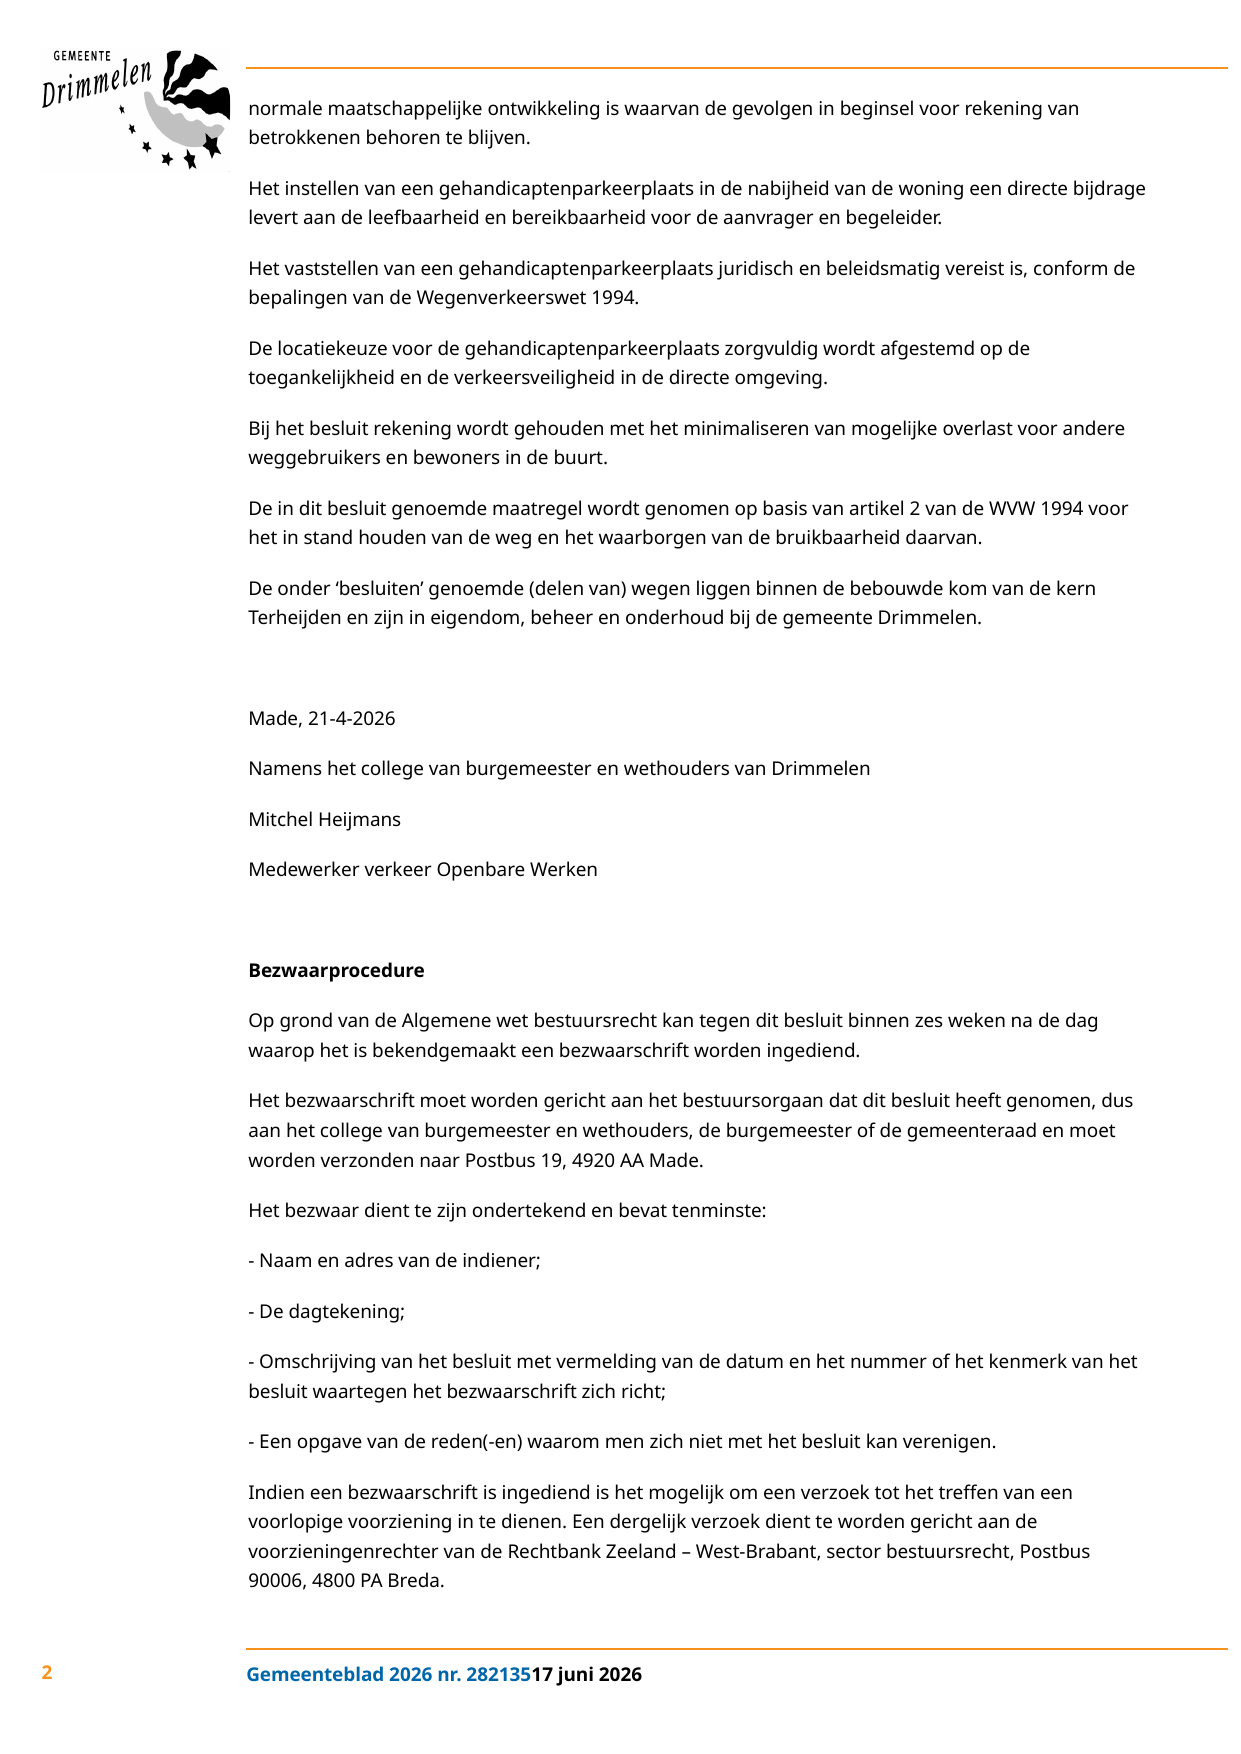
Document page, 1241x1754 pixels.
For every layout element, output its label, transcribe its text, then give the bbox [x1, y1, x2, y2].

text Namens het college van burgemeester en wethouders van Drimmelen [248, 756, 1152, 781]
text De onder ‘besluiten’ genoemde (delen van) wegen liggen binnen de bebouwde kom van de kern Terheijden en zijn in eigendom, beheer en onderhoud bij de gemeente Drimmelen. [248, 575, 1152, 630]
text Medewerker verkeer Openbare Werken [248, 856, 1152, 882]
text Het bezwaarschrift moet worden gericht aan het bestuursorgaan dat dit besluit heeft genomen, dus aan het college van burgemeester en wethouders, de burgemeester of de gemeenteraad en moet worden verzonden naar Postbus 19, 4920 AA Made. [248, 1088, 1152, 1173]
text Het bezwaar dient te zijn ondertekend en bevat tenminste: [248, 1197, 1152, 1223]
text Bij het besluit rekening wordt gehouden met het minimaliseren van mogelijke overlast voor andere weggebruikers en bewoners in de buurt. [248, 415, 1152, 470]
text - Omschrijving van het besluit met vermelding van de datum en het nummer of het kenmerk van het besluit waartegen het bezwaarschrift zich richt; [248, 1348, 1152, 1404]
text Op grond van de Algemene wet bestuursrecht kan tegen dit besluit binnen zes weken na de dag waarop het is bekendgemaakt een bezwaarschrift worden ingediend. [248, 1008, 1152, 1063]
text Het instellen van een gehandicaptenparkeerplaats in de nabijheid van de woning een directe bijdrage levert aan de leefbaarheid en bereikbaarheid voor de aanvrager en begeleider. [248, 175, 1152, 230]
text - De dagtekening; [248, 1298, 1152, 1324]
picture [41, 47, 231, 172]
text De locatiekeuze voor de gehandicaptenparkeerplaats zorgvuldig wordt afgestemd op de toegankelijkheid en de verkeersveiligheid in de directe omgeving. [248, 335, 1152, 390]
text Indien een bezwaarschrift is ingediend is het mogelijk om een verzoek tot het treffen van een voorlopige voorziening in te dienen. Een dergelijk verzoek dient te worden gericht aan de voorzieningenrechter van de Rechtbank Zeeland – West-Brabant, sector bestuursrecht, Postbus 90006, 4800 PA Breda. [248, 1479, 1152, 1593]
text Made, 21-4-2026 [248, 705, 1152, 731]
text normale maatschappelijke ontwikkeling is waarvan de gevolgen in beginsel voor rekening van betrokkenen behoren te blijven. [248, 95, 1152, 150]
text Het vaststellen van een gehandicaptenparkeerplaats juridisch en beleidsmatig vereist is, conform de bepalingen van de Wegenverkeerswet 1994. [248, 255, 1152, 310]
text De in dit besluit genoemde maatregel wordt genomen op basis van artikel 2 van de WVW 1994 voor het in stand houden van de weg en het waarborgen van de bruikbaarheid daarvan. [248, 495, 1152, 550]
text - Naam en adres van de indiener; [248, 1248, 1152, 1273]
text Bezwaarprocedure [248, 957, 1152, 983]
text Mitchel Heijmans [248, 806, 1152, 832]
text - Een opgave van de reden(-en) waarom men zich niet met het besluit kan verenigen. [248, 1428, 1152, 1454]
